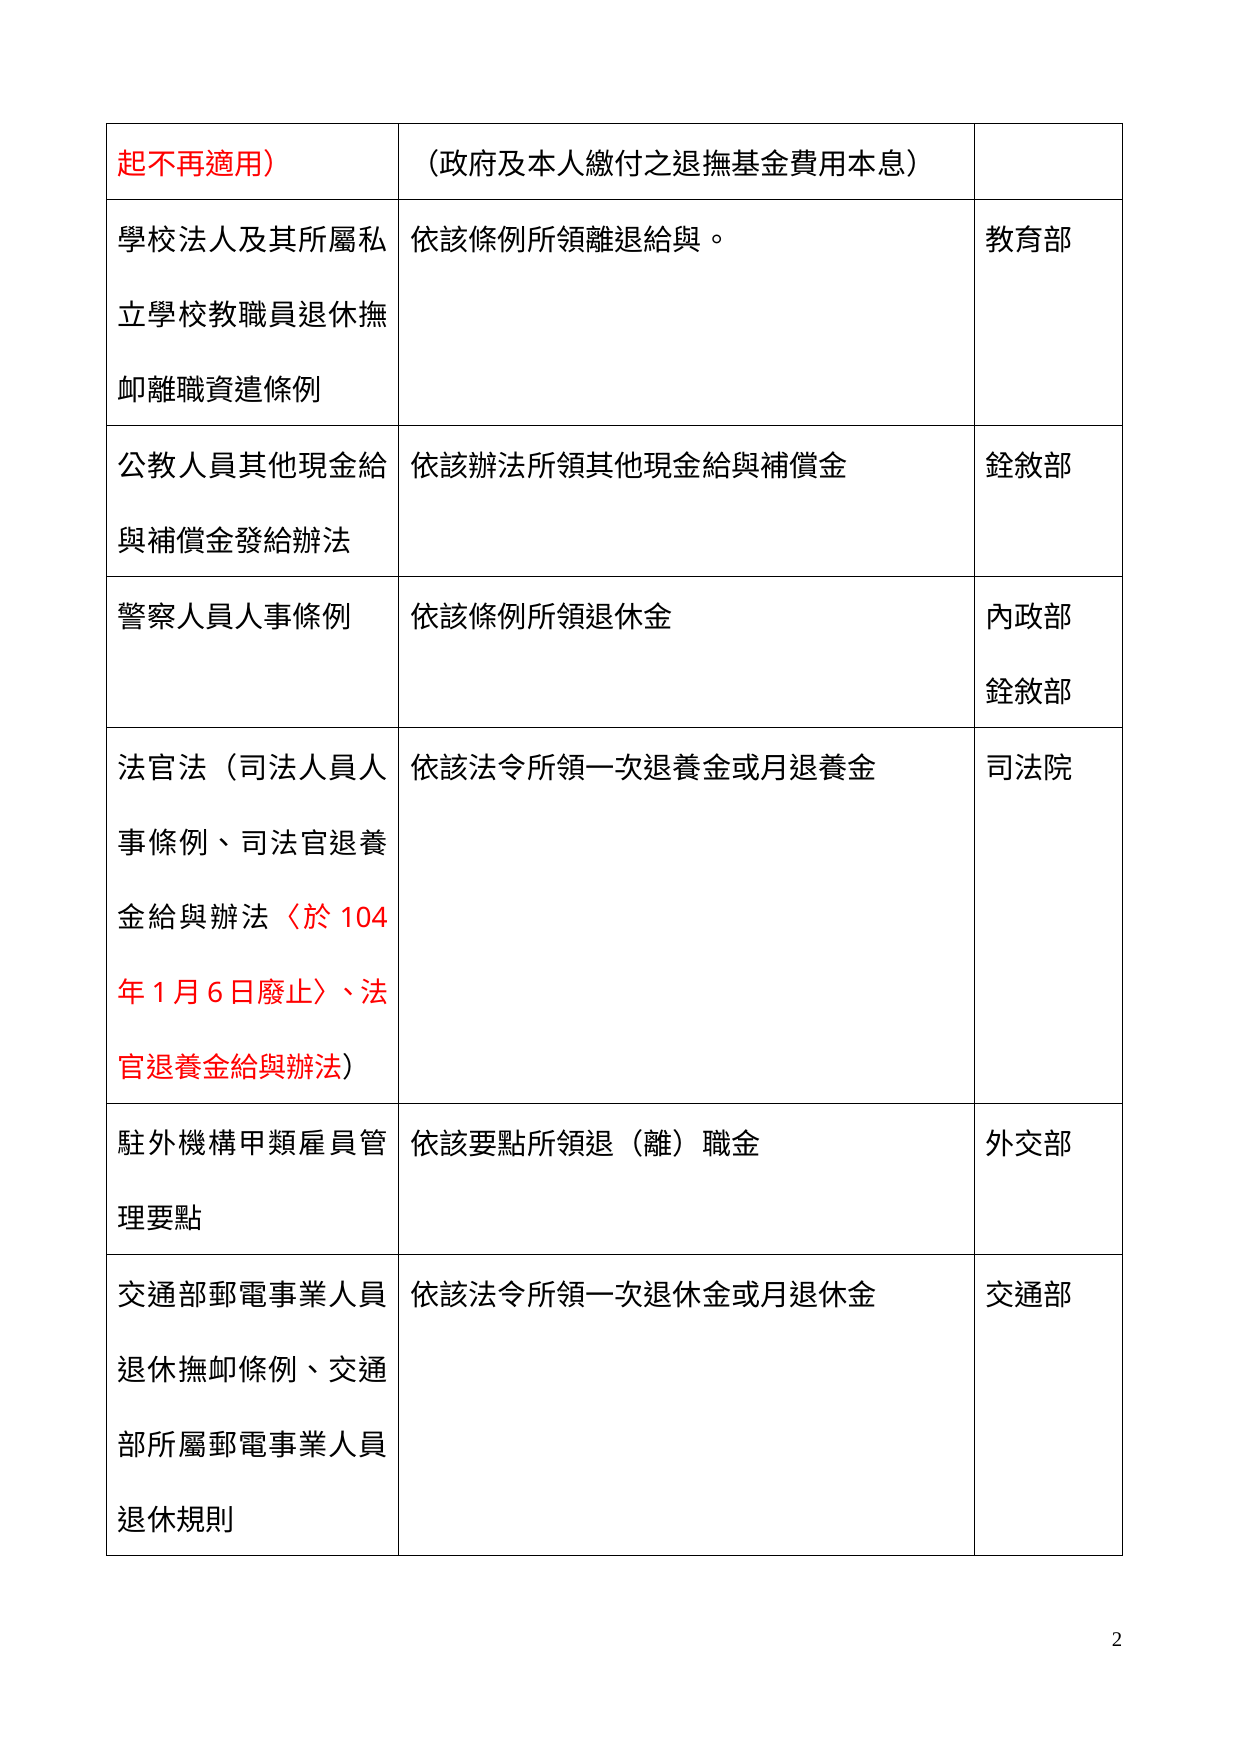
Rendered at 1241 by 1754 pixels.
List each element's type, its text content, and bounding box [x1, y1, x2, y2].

table_cell 依該法令所領一次退休金或月退休金 [399, 1255, 974, 1555]
table_cell 起不再適用） [107, 124, 398, 199]
table_cell 依該要點所領退（離）職金 [399, 1104, 974, 1254]
table_cell 內政部 銓敘部 [975, 577, 1122, 727]
table_cell 司法院 [975, 728, 1122, 1103]
table_cell 依該條例所領離退給與。 [399, 200, 974, 425]
table_cell [975, 124, 1122, 199]
table_cell （政府及本人繳付之退撫基金費用本息） [399, 124, 974, 199]
table_cell 交通部 [975, 1255, 1122, 1555]
table_cell 交通部郵電事業人員退休撫卹條例、交通部所屬郵電事業人員退休規則 [107, 1255, 398, 1555]
table_cell 外交部 [975, 1104, 1122, 1254]
table_cell 依該辦法所領其他現金給與補償金 [399, 426, 974, 576]
table_cell 學校法人及其所屬私立學校教職員退休撫卹離職資遣條例 [107, 200, 398, 425]
table_cell 法官法（司法人員人事條例、司法官退養金給與辦法〈於104年1月6日廢止〉、法官退養金給與辦法） [107, 728, 398, 1103]
table_cell 公教人員其他現金給與補償金發給辦法 [107, 426, 398, 576]
table_cell 教育部 [975, 200, 1122, 425]
table_cell 銓敘部 [975, 426, 1122, 576]
table_cell 駐外機構甲類雇員管理要點 [107, 1104, 398, 1254]
table_cell 依該法令所領一次退養金或月退養金 [399, 728, 974, 1103]
table_cell 警察人員人事條例 [107, 577, 398, 727]
table_cell 依該條例所領退休金 [399, 577, 974, 727]
